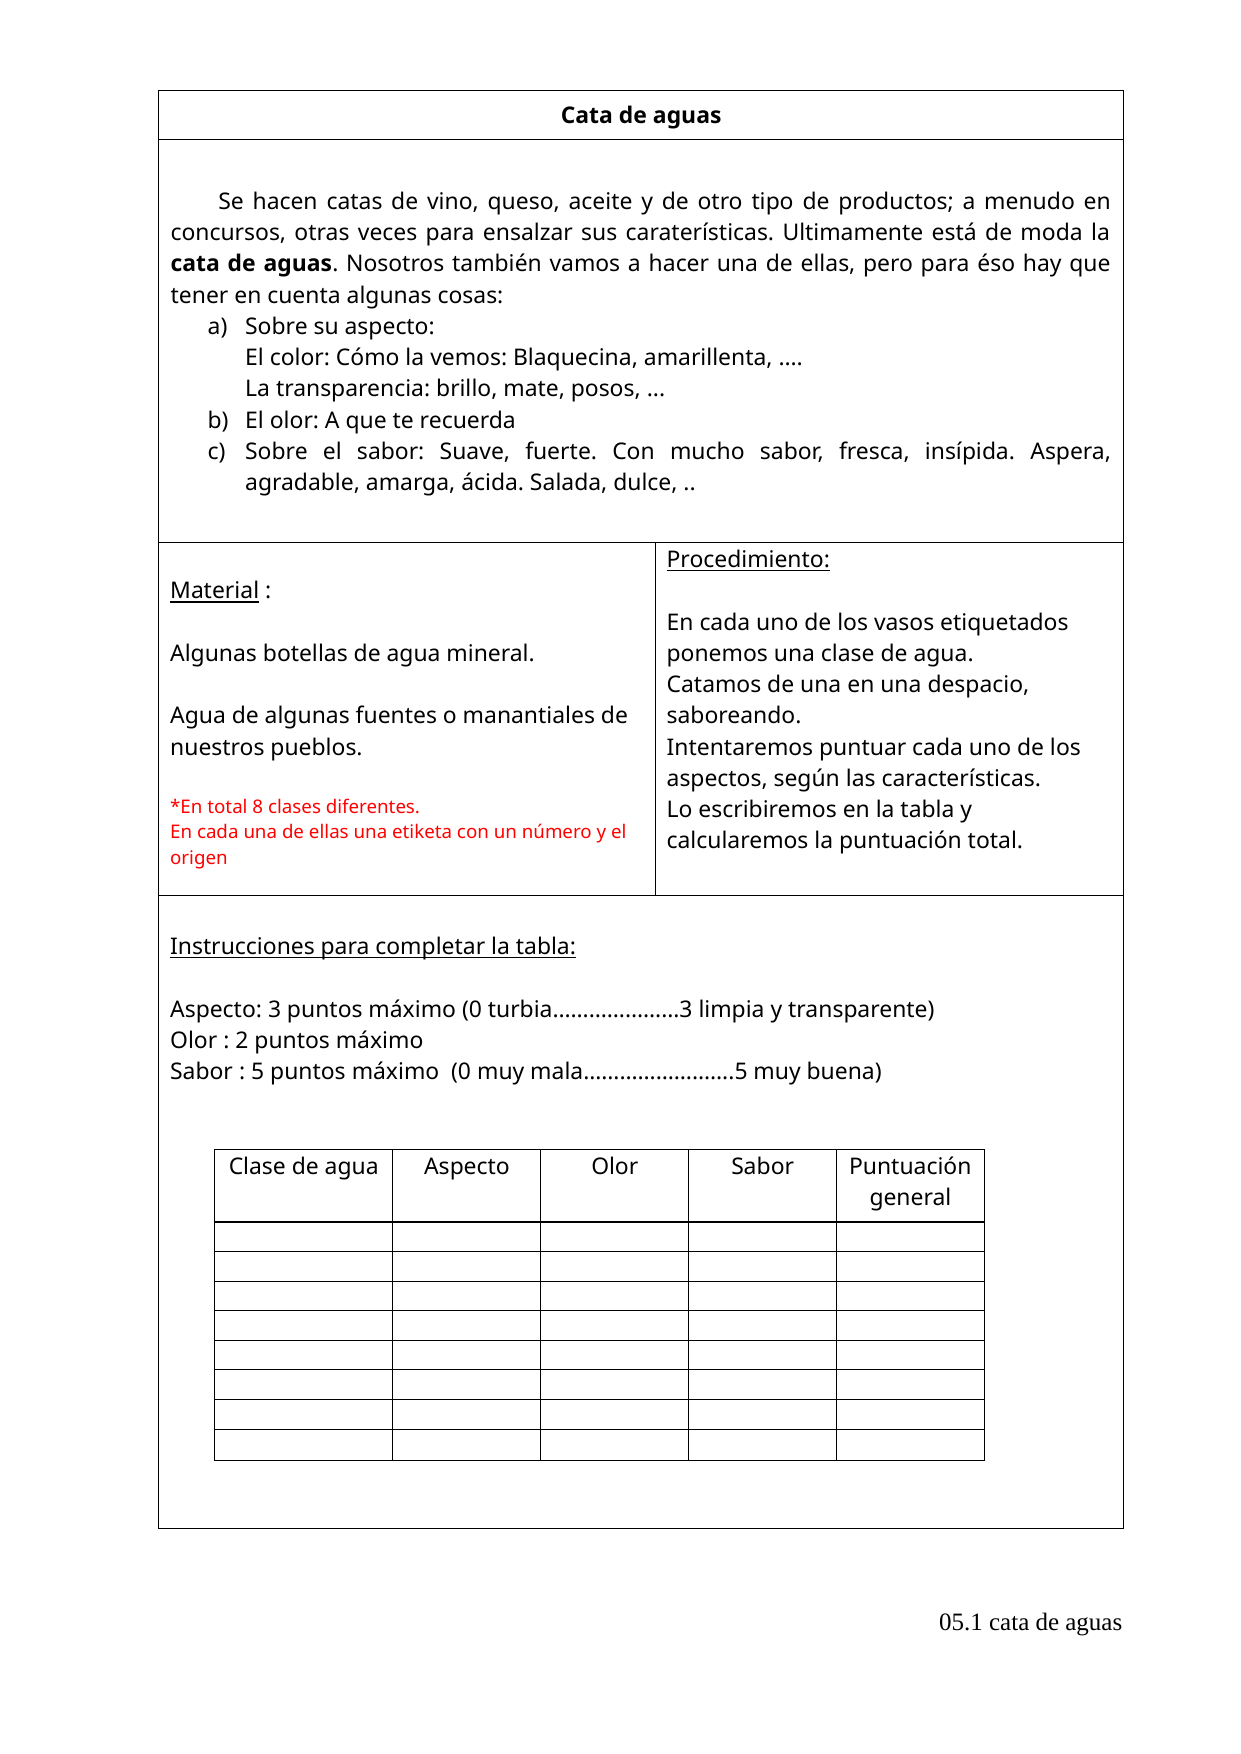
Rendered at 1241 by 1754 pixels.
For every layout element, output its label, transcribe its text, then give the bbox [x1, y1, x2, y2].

table_cell [215, 1341, 392, 1369]
table_cell [837, 1341, 984, 1369]
table_cell [393, 1282, 540, 1310]
table_cell [541, 1252, 688, 1281]
table_cell [215, 1252, 392, 1281]
table_cell [837, 1223, 984, 1251]
table_cell [215, 1400, 392, 1428]
table_cell [837, 1252, 984, 1281]
table_cell [541, 1282, 688, 1310]
table_header Olor [541, 1150, 688, 1221]
table_cell [541, 1430, 688, 1460]
table_cell [689, 1400, 836, 1428]
table_cell [689, 1341, 836, 1369]
table_cell [837, 1400, 984, 1428]
table_cell [393, 1370, 540, 1399]
table_cell [837, 1282, 984, 1310]
table_header Aspecto [393, 1150, 540, 1221]
table_cell Instrucciones para completar la tabla: Aspecto: 3 puntos máximo (0 turbia…………………3 limpia y transparente) Olor : 2 puntos máximo Sabor : 5 puntos máximo (0 muy mala…………………….5 muy buena) [159, 896, 1123, 1528]
table_cell [215, 1311, 392, 1340]
table_cell [393, 1311, 540, 1340]
table_header Puntuación general [837, 1150, 984, 1221]
table_cell [689, 1370, 836, 1399]
table_cell Material : Algunas botellas de agua mineral. Agua de algunas fuentes o manantiales de nuestros pueblos. *En total 8 clases diferentes. En cada una de ellas una etiketa con un número y el origen [159, 543, 655, 895]
table_cell [393, 1430, 540, 1460]
table_cell [689, 1311, 836, 1340]
table_cell Se hacen catas de vino, queso, aceite y de otro tipo de productos; a menudo en concursos, otras veces para ensalzar sus caraterísticas. Ultimamente está de moda la cata de aguas. Nosotros también vamos a hacer una de ellas, pero para éso hay que tener en cuenta algunas cosas: Sobre su aspecto: El color: Cómo la vemos: Blaquecina, amarillenta, …. La transparencia: brillo, mate, posos, ... El olor: A que te recuerda Sobre el sabor: Suave, fuerte. Con mucho sabor, fresca, insípida. Aspera, agradable, amarga, ácida. Salada, dulce, .. [159, 140, 1123, 542]
table_cell [837, 1430, 984, 1460]
table_header Clase de agua [215, 1150, 392, 1221]
table_cell [689, 1223, 836, 1251]
table_cell [393, 1400, 540, 1428]
table_cell [541, 1400, 688, 1428]
table_cell [393, 1341, 540, 1369]
table_header Cata de aguas [159, 91, 1123, 139]
table_cell [215, 1430, 392, 1460]
table_cell [689, 1252, 836, 1281]
table_cell [215, 1223, 392, 1251]
table_cell [215, 1282, 392, 1310]
table_cell Procedimiento: En cada uno de los vasos etiquetados ponemos una clase de agua. Catamos de una en una despacio, saboreando. Intentaremos puntuar cada uno de los aspectos, según las características. Lo escribiremos en la tabla y calcularemos la puntuación total. [656, 543, 1123, 895]
table_cell [689, 1430, 836, 1460]
table_cell [541, 1341, 688, 1369]
table_cell [215, 1370, 392, 1399]
table_cell [541, 1223, 688, 1251]
table_cell [541, 1370, 688, 1399]
table_cell [393, 1252, 540, 1281]
table_cell [393, 1223, 540, 1251]
table_header Sabor [689, 1150, 836, 1221]
table_cell [541, 1311, 688, 1340]
table_cell [689, 1282, 836, 1310]
table_cell [837, 1311, 984, 1340]
table_cell [837, 1370, 984, 1399]
